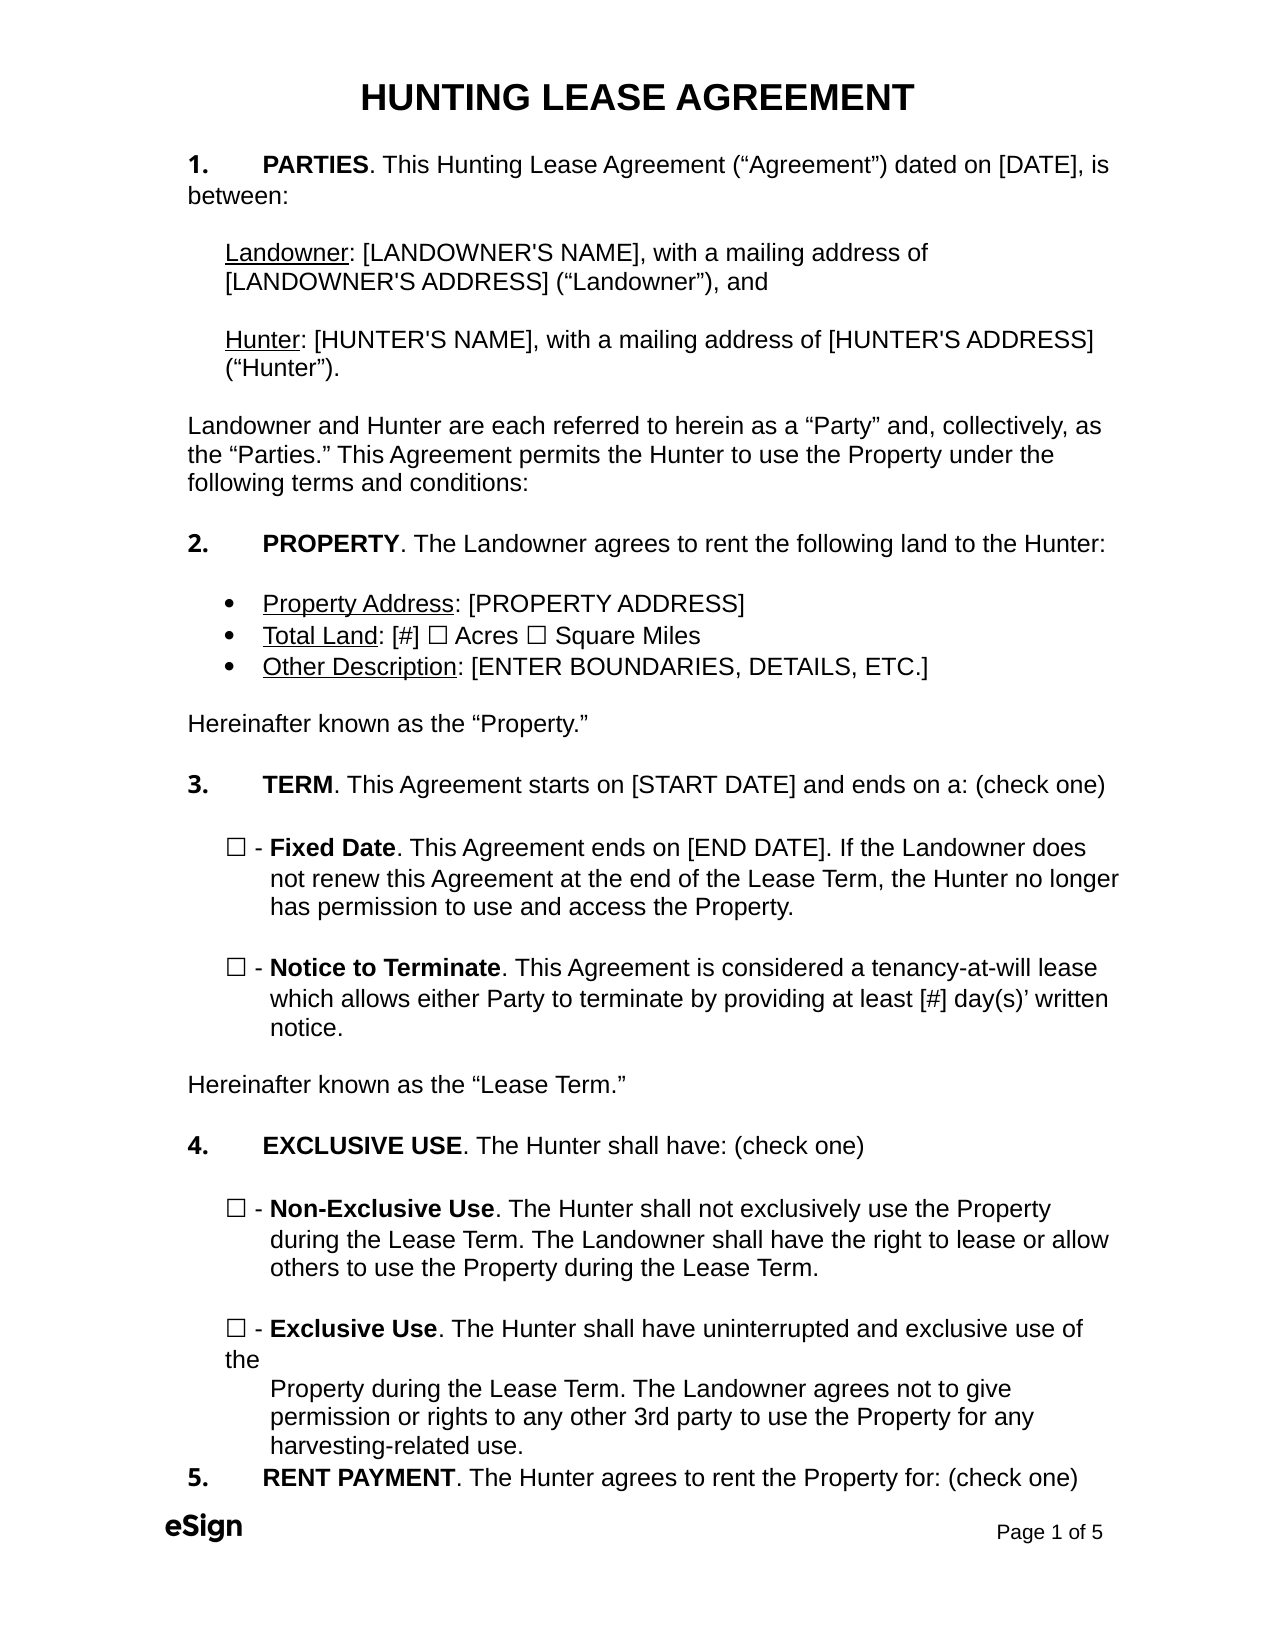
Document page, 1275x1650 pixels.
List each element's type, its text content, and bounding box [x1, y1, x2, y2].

list Total Land: [#] ☐ Acres ☐ Square Miles [225, 618, 1125, 652]
text ☐ - Fixed Date. This Agreement ends on [END DATE]. If the Landowner does [225, 829, 1125, 864]
text which allows either Party to terminate by providing at least [#] day(s)’ written notice. [270, 984, 1125, 1041]
text during the Lease Term. The Landowner shall have the right to lease or allow others to use the Property during the Lease Term. [270, 1224, 1125, 1282]
text Hereinafter known as the “Lease Term.” [187, 1070, 1125, 1099]
text ☐ - Exclusive Use. The Hunter shall have uninterrupted and exclusive use of the [225, 1311, 1125, 1374]
text Hereinafter known as the “Property.” [187, 709, 1125, 738]
text Hunter: [HUNTER'S NAME], with a mailing address of [HUNTER'S ADDRESS] (“Hunter”). [225, 325, 1125, 382]
list Other Description: [ENTER BOUNDARIES, DETAILS, ETC.] [225, 652, 1125, 681]
list PROPERTY. The Landowner agrees to rent the following land to the Hunter: [187, 526, 1125, 560]
text HUNTING LEASE AGREEMENT [150, 75, 1125, 118]
list RENT PAYMENT. The Hunter agrees to rent the Property for: (check one) [187, 1460, 1125, 1494]
list TERM. This Agreement starts on [START DATE] and ends on a: (check one) [187, 767, 1125, 801]
text ☐ - Non-Exclusive Use. The Hunter shall not exclusively use the Property [225, 1191, 1125, 1224]
text Landowner: [LANDOWNER'S NAME], with a mailing address of [LANDOWNER'S ADDRESS] (“Landowner”), and [225, 238, 1125, 296]
list Property Address: [PROPERTY ADDRESS] [225, 589, 1125, 618]
text ☐ - Notice to Terminate. This Agreement is considered a tenancy-at-will lease [225, 950, 1125, 984]
text Property during the Lease Term. The Landowner agrees not to give permission or rights to any other 3rd party to use the Property for any harvesting-related use. [270, 1374, 1125, 1460]
list Landowner and Hunter are each referred to herein as a “Party” and, collectively, as the “Parties.” This Agreement permits the Hunter to use the Property under the following terms and conditions: [187, 411, 1125, 497]
list PARTIES. This Hunting Lease Agreement (“Agreement”) dated on [DATE], is between: [187, 147, 1125, 210]
text not renew this Agreement at the end of the Lease Term, the Hunter no longer has permission to use and access the Property. [270, 864, 1125, 921]
list EXCLUSIVE USE. The Hunter shall have: (check one) [187, 1128, 1125, 1162]
